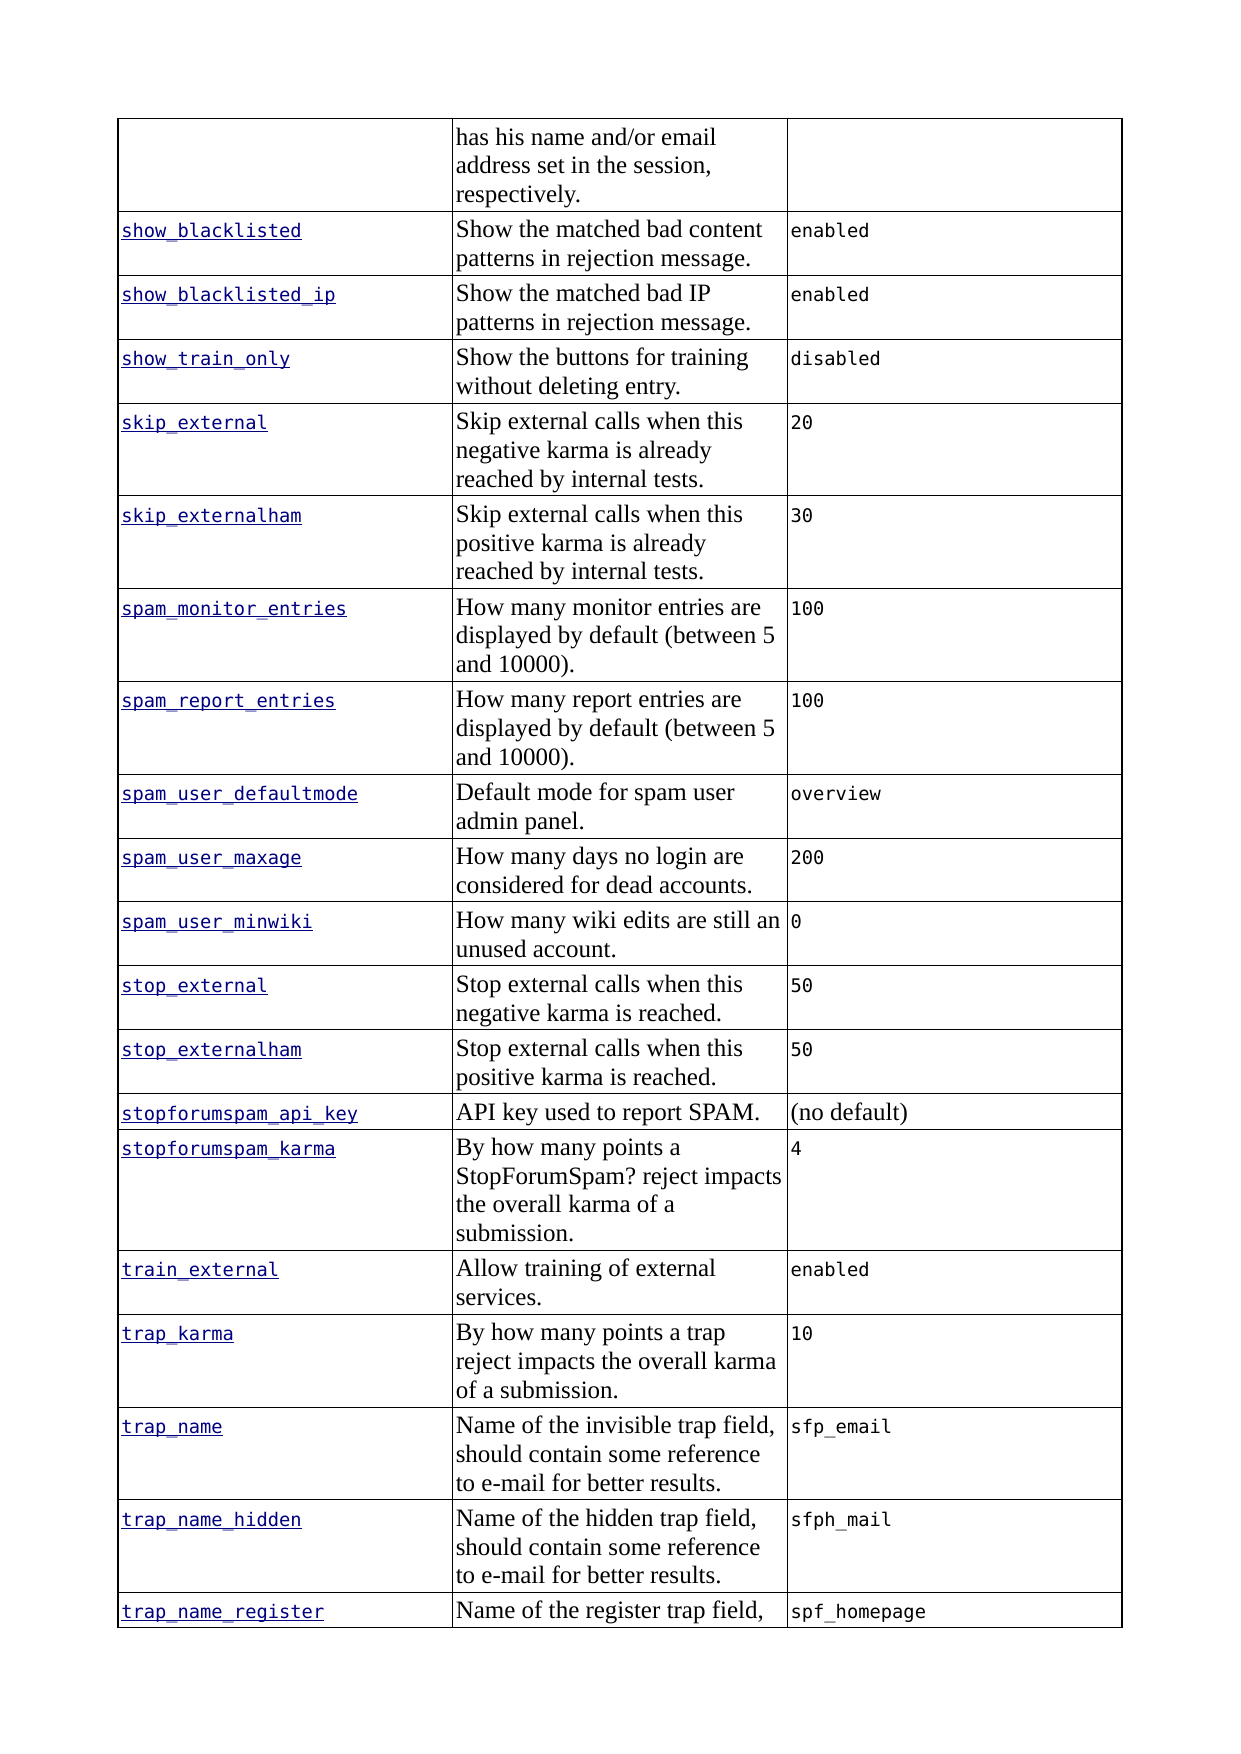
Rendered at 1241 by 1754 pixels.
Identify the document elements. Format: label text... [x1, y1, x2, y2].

table_cell How many wiki edits are still an unused account. [453, 902, 787, 965]
table_cell 10 [788, 1315, 1121, 1407]
table_cell 50 [788, 966, 1121, 1029]
table_cell sfp_email [788, 1408, 1121, 1499]
table_cell How many monitor entries are displayed by default (between 5 and 10000). [453, 589, 787, 681]
table_cell Show the matched bad content patterns in rejection message. [453, 212, 787, 275]
table_cell Stop external calls when this negative karma is reached. [453, 966, 787, 1029]
table_cell Name of the hidden trap field, should contain some reference to e-mail for better results. [453, 1500, 787, 1592]
table_cell trap_karma [119, 1315, 452, 1407]
table_cell train_external [119, 1251, 452, 1314]
table_cell Name of the invisible trap field, should contain some reference to e-mail for better results. [453, 1408, 787, 1499]
table_cell (no default) [788, 1094, 1121, 1128]
table_cell Stop external calls when this positive karma is reached. [453, 1030, 787, 1093]
table_cell 100 [788, 589, 1121, 681]
table_cell skip_externalham [119, 496, 452, 588]
table_cell stop_external [119, 966, 452, 1029]
table_cell Skip external calls when this negative karma is already reached by internal tests. [453, 404, 787, 495]
table_cell 30 [788, 496, 1121, 588]
table_cell 100 [788, 682, 1121, 773]
table_cell trap_name_hidden [119, 1500, 452, 1592]
table_cell Name of the register trap field, [453, 1593, 787, 1627]
table_cell spam_user_defaultmode [119, 775, 452, 837]
table_cell show_blacklisted_ip [119, 276, 452, 339]
table_cell show_blacklisted [119, 212, 452, 275]
table_cell spam_monitor_entries [119, 589, 452, 681]
table_cell 20 [788, 404, 1121, 495]
table_cell overview [788, 775, 1121, 837]
table_cell [788, 119, 1121, 211]
table_cell show_train_only [119, 340, 452, 403]
table_cell stopforumspam_karma [119, 1130, 452, 1250]
table_cell trap_name_register [119, 1593, 452, 1627]
table_cell 0 [788, 902, 1121, 965]
table_cell API key used to report SPAM. [453, 1094, 787, 1128]
table_cell disabled [788, 340, 1121, 403]
table_cell stop_externalham [119, 1030, 452, 1093]
table_cell spam_user_minwiki [119, 902, 452, 965]
table_cell 200 [788, 839, 1121, 901]
table_cell By how many points a StopForumSpam? reject impacts the overall karma of a submission. [453, 1130, 787, 1250]
table_cell trap_name [119, 1408, 452, 1499]
table_cell sfph_mail [788, 1500, 1121, 1592]
table_cell Show the matched bad IP patterns in rejection message. [453, 276, 787, 339]
table_cell enabled [788, 1251, 1121, 1314]
table_cell By how many points a trap reject impacts the overall karma of a submission. [453, 1315, 787, 1407]
table_cell spf_homepage [788, 1593, 1121, 1627]
table_cell 4 [788, 1130, 1121, 1250]
table_cell stopforumspam_api_key [119, 1094, 452, 1128]
table_cell 50 [788, 1030, 1121, 1093]
table_cell Skip external calls when this positive karma is already reached by internal tests. [453, 496, 787, 588]
table_cell enabled [788, 276, 1121, 339]
table_cell skip_external [119, 404, 452, 495]
table_cell Default mode for spam user admin panel. [453, 775, 787, 837]
table_cell [119, 119, 452, 211]
table_cell spam_user_maxage [119, 839, 452, 901]
table_cell enabled [788, 212, 1121, 275]
table_cell spam_report_entries [119, 682, 452, 773]
table_cell How many report entries are displayed by default (between 5 and 10000). [453, 682, 787, 773]
table_cell Show the buttons for training without deleting entry. [453, 340, 787, 403]
table_cell has his name and/or email address set in the session, respectively. [453, 119, 787, 211]
table_cell How many days no login are considered for dead accounts. [453, 839, 787, 901]
table_cell Allow training of external services. [453, 1251, 787, 1314]
